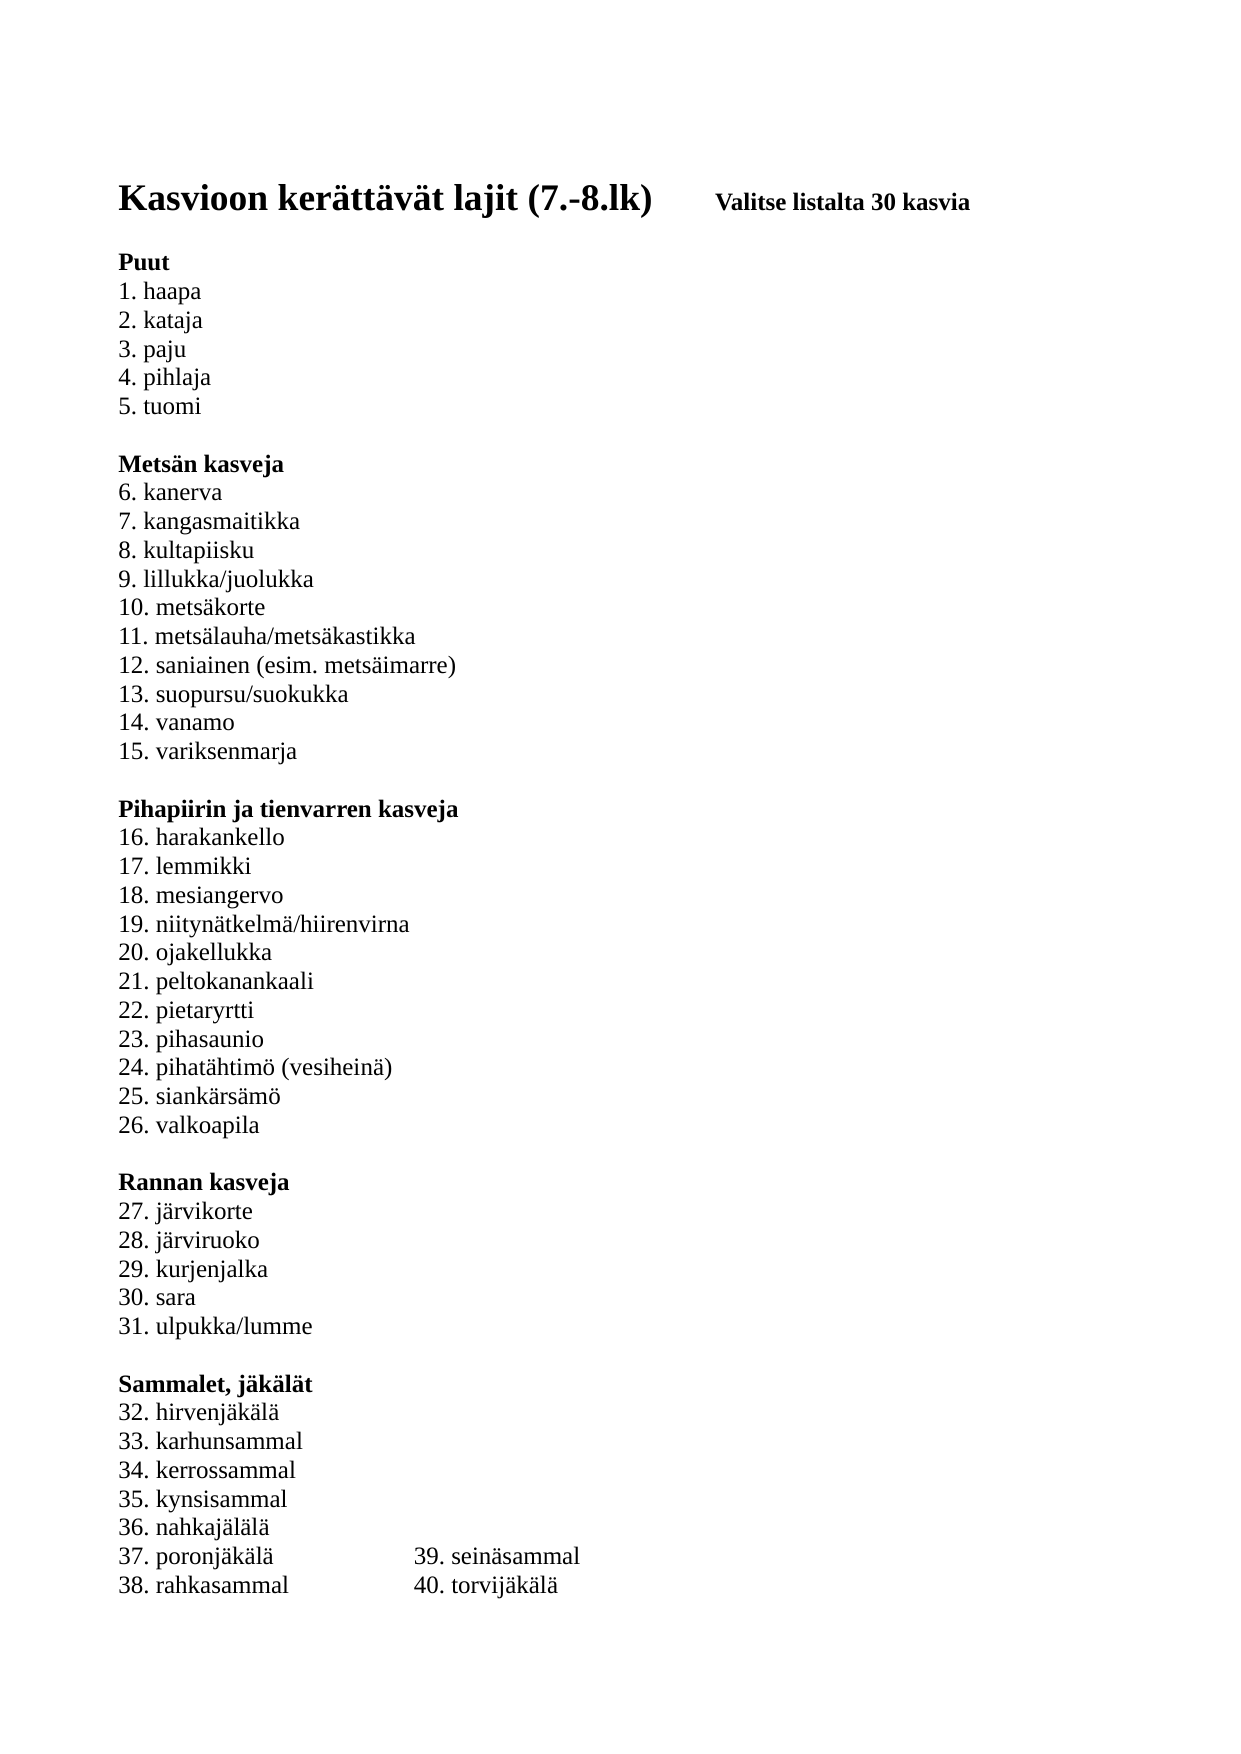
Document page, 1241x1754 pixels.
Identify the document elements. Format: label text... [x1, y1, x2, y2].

text Kasvioon kerättävät lajit (7.-8.lk) Valitse listalta 30 kasvia [118, 118, 1122, 219]
text Puut 1. haapa 2. kataja 3. paju 4. pihlaja 5. tuomi Metsän kasveja 6. kanerva 7. kangasmaitikka 8. kultapiisku 9. lillukka/juolukka 10. metsäkorte 11. metsälauha/metsäkastikka 12. saniainen (esim. metsäimarre) 13. suopursu/suokukka 14. vanamo 15. variksenmarja Pihapiirin ja tienvarren kasveja 16. harakankello 17. lemmikki 18. mesiangervo 19. niitynätkelmä/hiirenvirna 20. ojakellukka 21. peltokanankaali 22. pietaryrtti 23. pihasaunio 24. pihatähtimö (vesiheinä) 25. siankärsämö 26. valkoapila Rannan kasveja 27. järvikorte 28. järviruoko 29. kurjenjalka 30. sara 31. ulpukka/lumme Sammalet, jäkälät 32. hirvenjäkälä 33. karhunsammal 34. kerrossammal 35. kynsisammal 36. nahkajälälä 37. poronjäkälä 39. seinäsammal 38. rahkasammal 40. torvijäkälä [118, 219, 1122, 1627]
